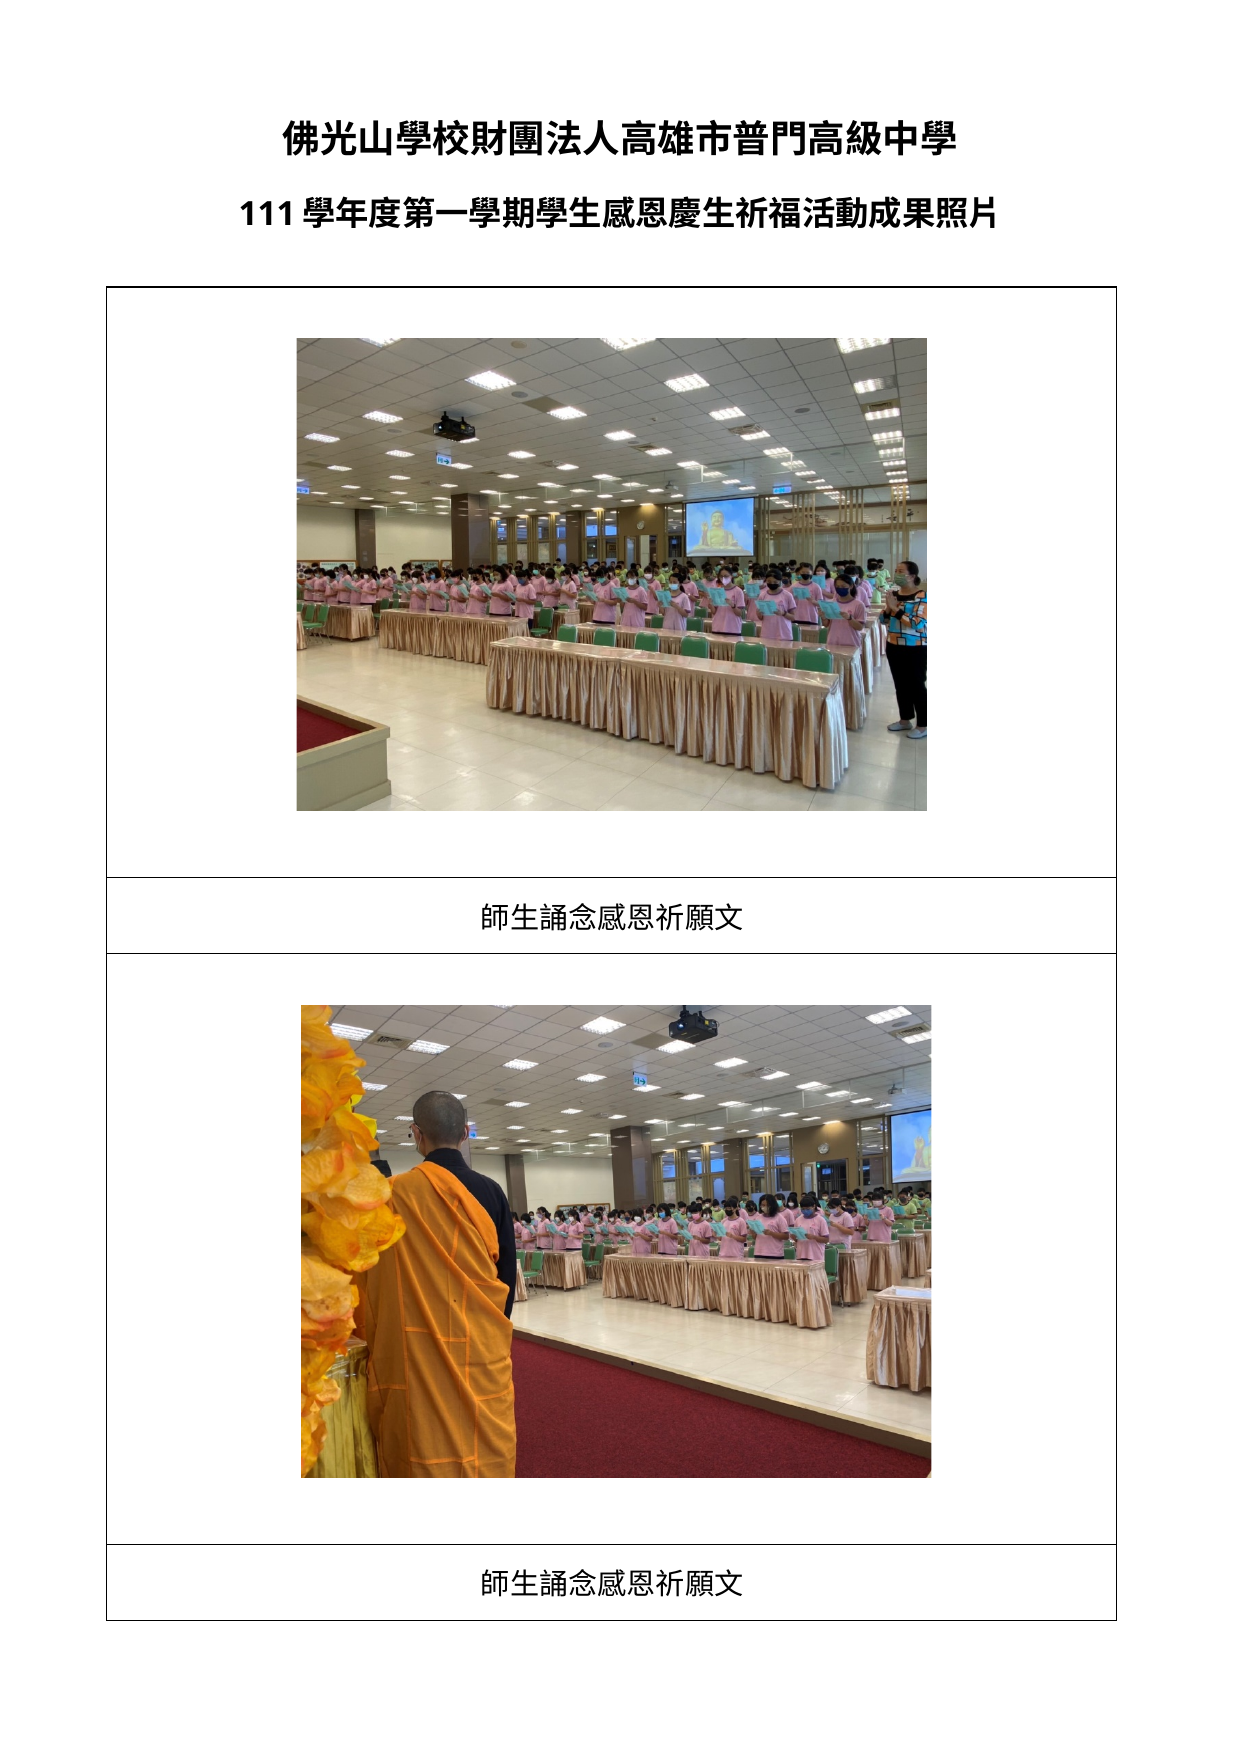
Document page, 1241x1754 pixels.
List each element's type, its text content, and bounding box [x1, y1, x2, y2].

picture [301, 1005, 932, 1478]
table_cell 師生誦念感恩祈願文 [107, 1545, 1116, 1619]
picture [296, 338, 927, 811]
text 佛光山學校財團法人高雄市普門高級中學 [118, 99, 1122, 174]
table_cell 師生誦念感恩祈願文 [107, 878, 1116, 953]
table_cell [107, 954, 1116, 1543]
text 111學年度第一學期學生感恩慶生祈福活動成果照片 [118, 174, 1122, 249]
table_header [107, 288, 1116, 877]
